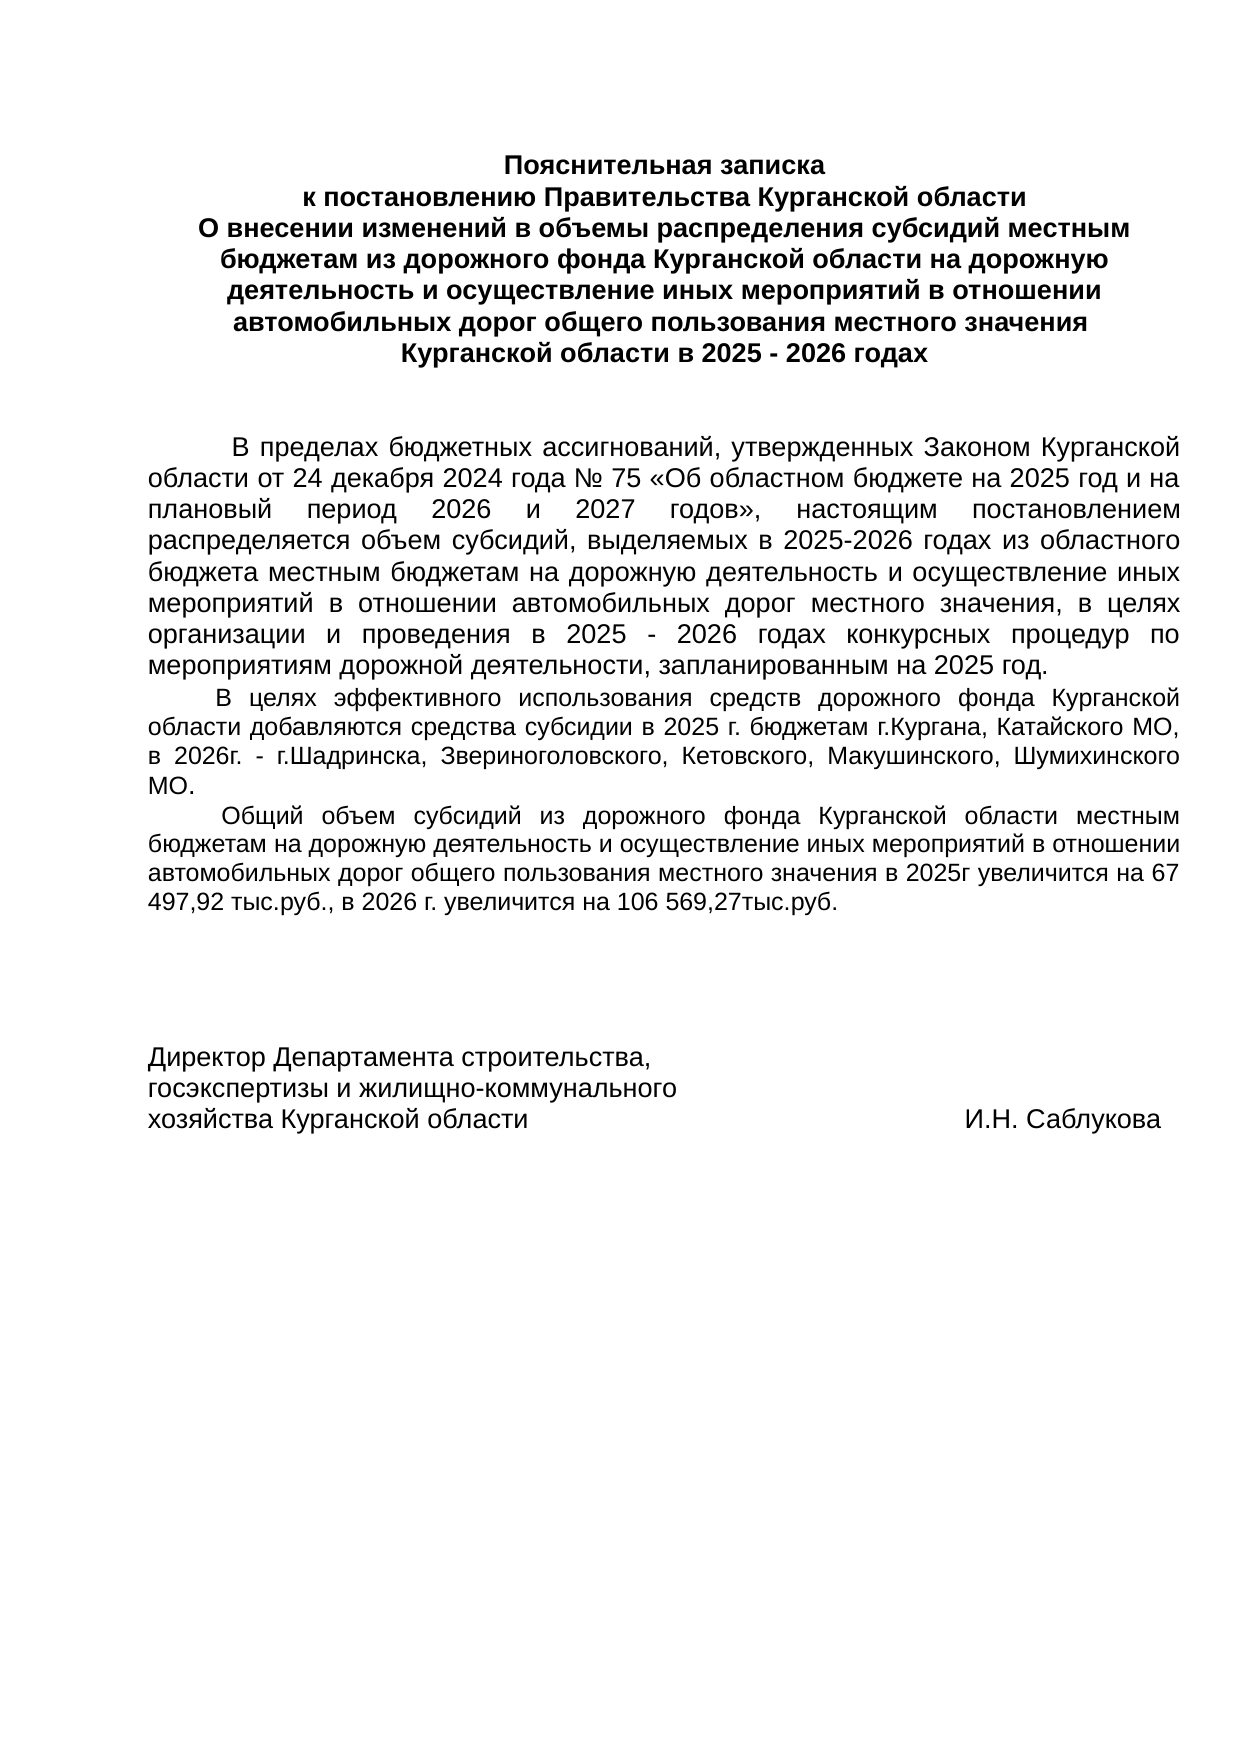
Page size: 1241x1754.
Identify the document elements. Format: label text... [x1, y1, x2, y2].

text Курганской области в 2025 - 2026 годах [148, 337, 1181, 368]
text к постановлению Правительства Курганской области [148, 181, 1181, 212]
text В пределах бюджетных ассигнований, утвержденных Законом Курганской области от 24 декабря 2024 года № 75 «Об областном бюджете на 2025 год и на плановый период 2026 и 2027 годов», настоящим постановлением распределяется объем субсидий, выделяемых в 2025-2026 годах из областного бюджета местным бюджетам на дорожную деятельность и осуществление иных мероприятий в отношении автомобильных дорог местного значения, в целях организации и проведения в 2025 - 2026 годах конкурсных процедур по мероприятиям дорожной деятельности, запланированным на 2025 год. [148, 431, 1181, 681]
text В целях эффективного использования средств дорожного фонда Курганской области добавляются средства субсидии в 2025 г. бюджетам г.Кургана, Катайского МО, в 2026г. - г.Шадринска, Звериноголовского, Кетовского, Макушинского, Шумихинского МО. [148, 681, 1181, 801]
text хозяйства Курганской области И.Н. Саблукова [148, 1103, 1181, 1134]
text Общий объем субсидий из дорожного фонда Курганской области местным бюджетам на дорожную деятельность и осуществление иных мероприятий в отношении автомобильных дорог общего пользования местного значения в 2025г увеличится на 67 497,92 тыс.руб., в 2026 г. увеличится на 106 569,27тыс.руб. [148, 801, 1181, 916]
text О внесении изменений в объемы распределения субсидий местным бюджетам из дорожного фонда Курганской области на дорожную деятельность и осуществление иных мероприятий в отношении автомобильных дорог общего пользования местного значения [148, 212, 1181, 337]
text Пояснительная записка [148, 149, 1181, 181]
text Директор Департамента строительства, [148, 1041, 1181, 1072]
text госэкспертизы и жилищно-коммунального [148, 1072, 1181, 1103]
